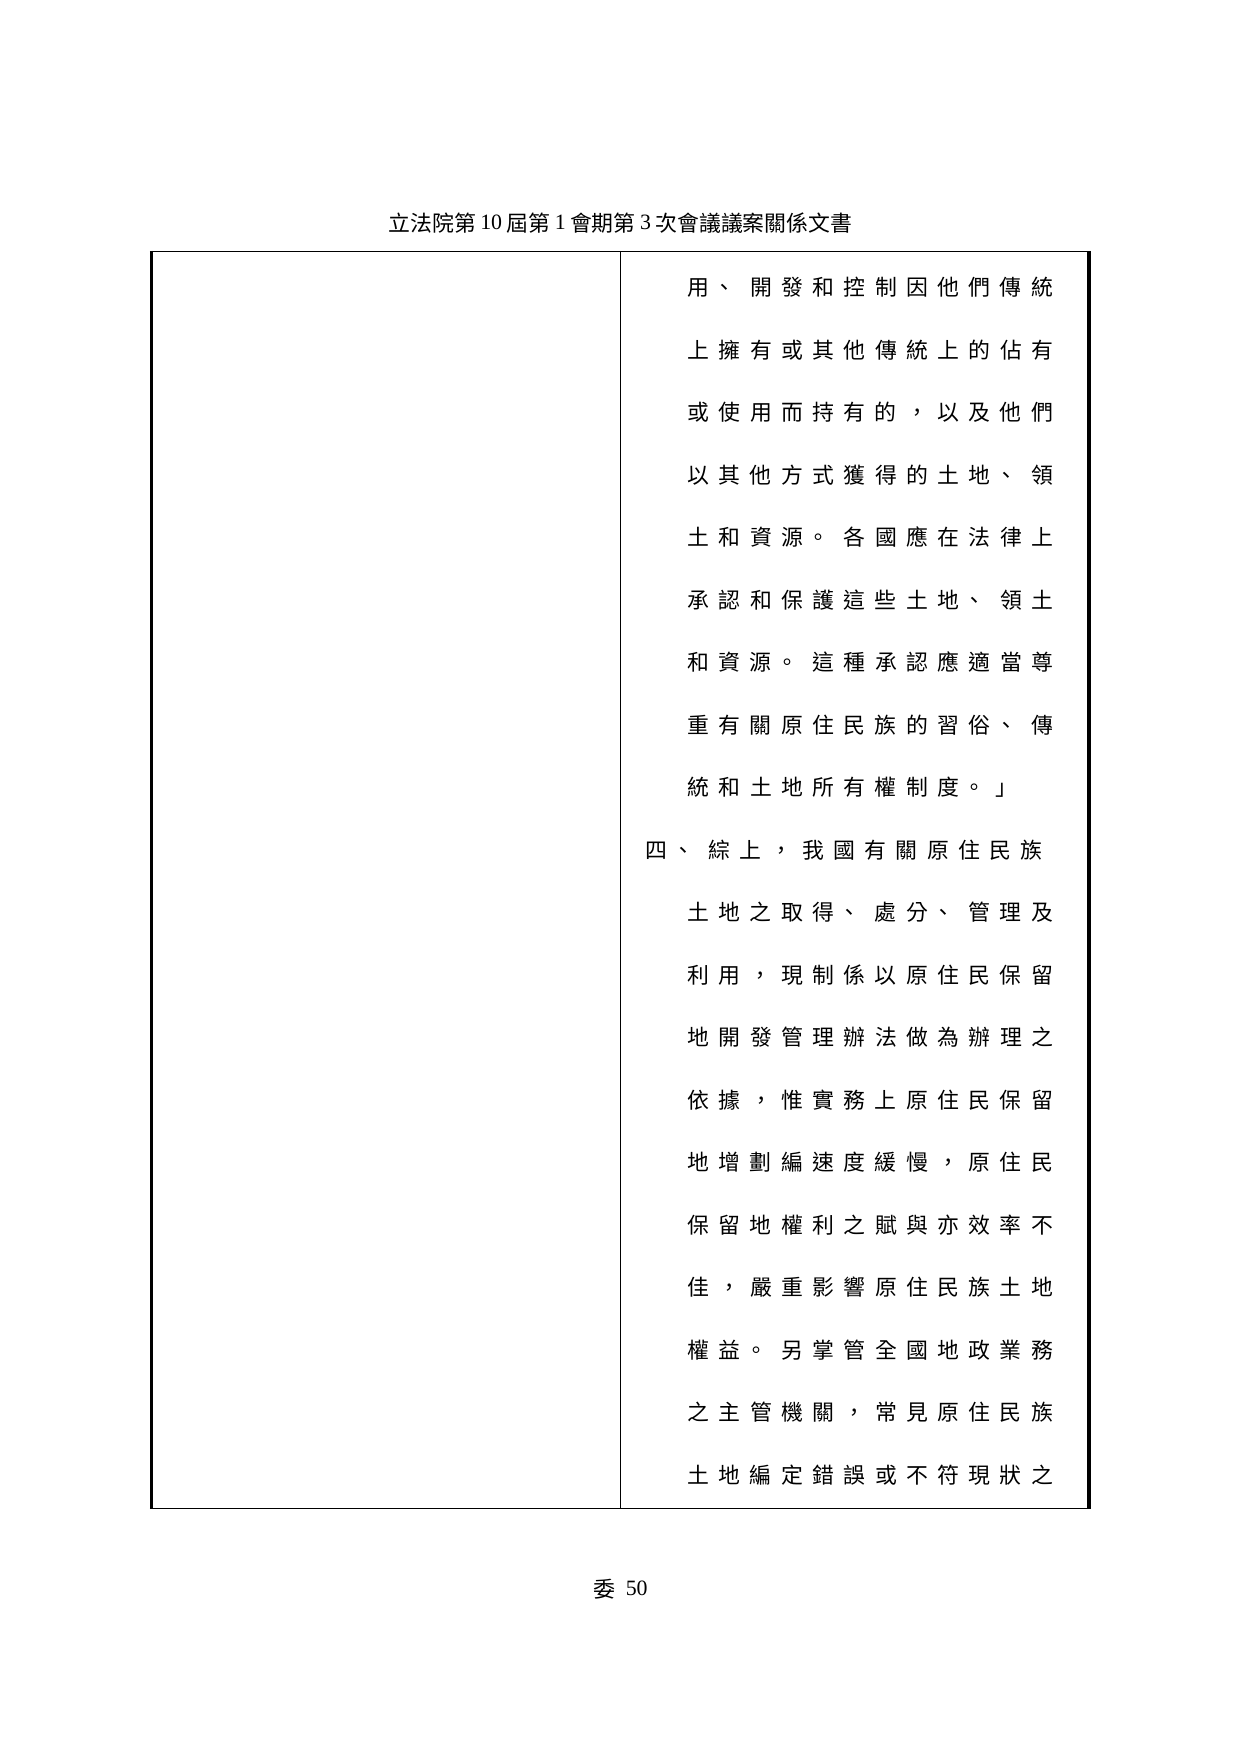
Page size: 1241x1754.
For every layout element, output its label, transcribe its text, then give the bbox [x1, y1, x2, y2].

table_cell [153, 252, 620, 1508]
table_cell 用、開發和控制因他們傳統上擁有或其他傳統上的佔有或使用而持有的，以及他們以其他方式獲得的土地、領土和資源。各國應在法律上承認和保護這些土地、領土和資源。這種承認應適當尊重有關原住民族的習俗、傳統和土地所有權制度。」 四、綜上，我國有關原住民族土地之取得、處分、管理及利用，現制係以原住民保留地開發管理辦法做為辦理之依據，惟實務上原住民保留地增劃編速度緩慢，原住民保留地權利之賦與亦效率不佳，嚴重影響原住民族土地權益。另掌管全國地政業務之主管機關，常見原住民族土地編定錯誤或不符現狀之 [621, 252, 1087, 1508]
